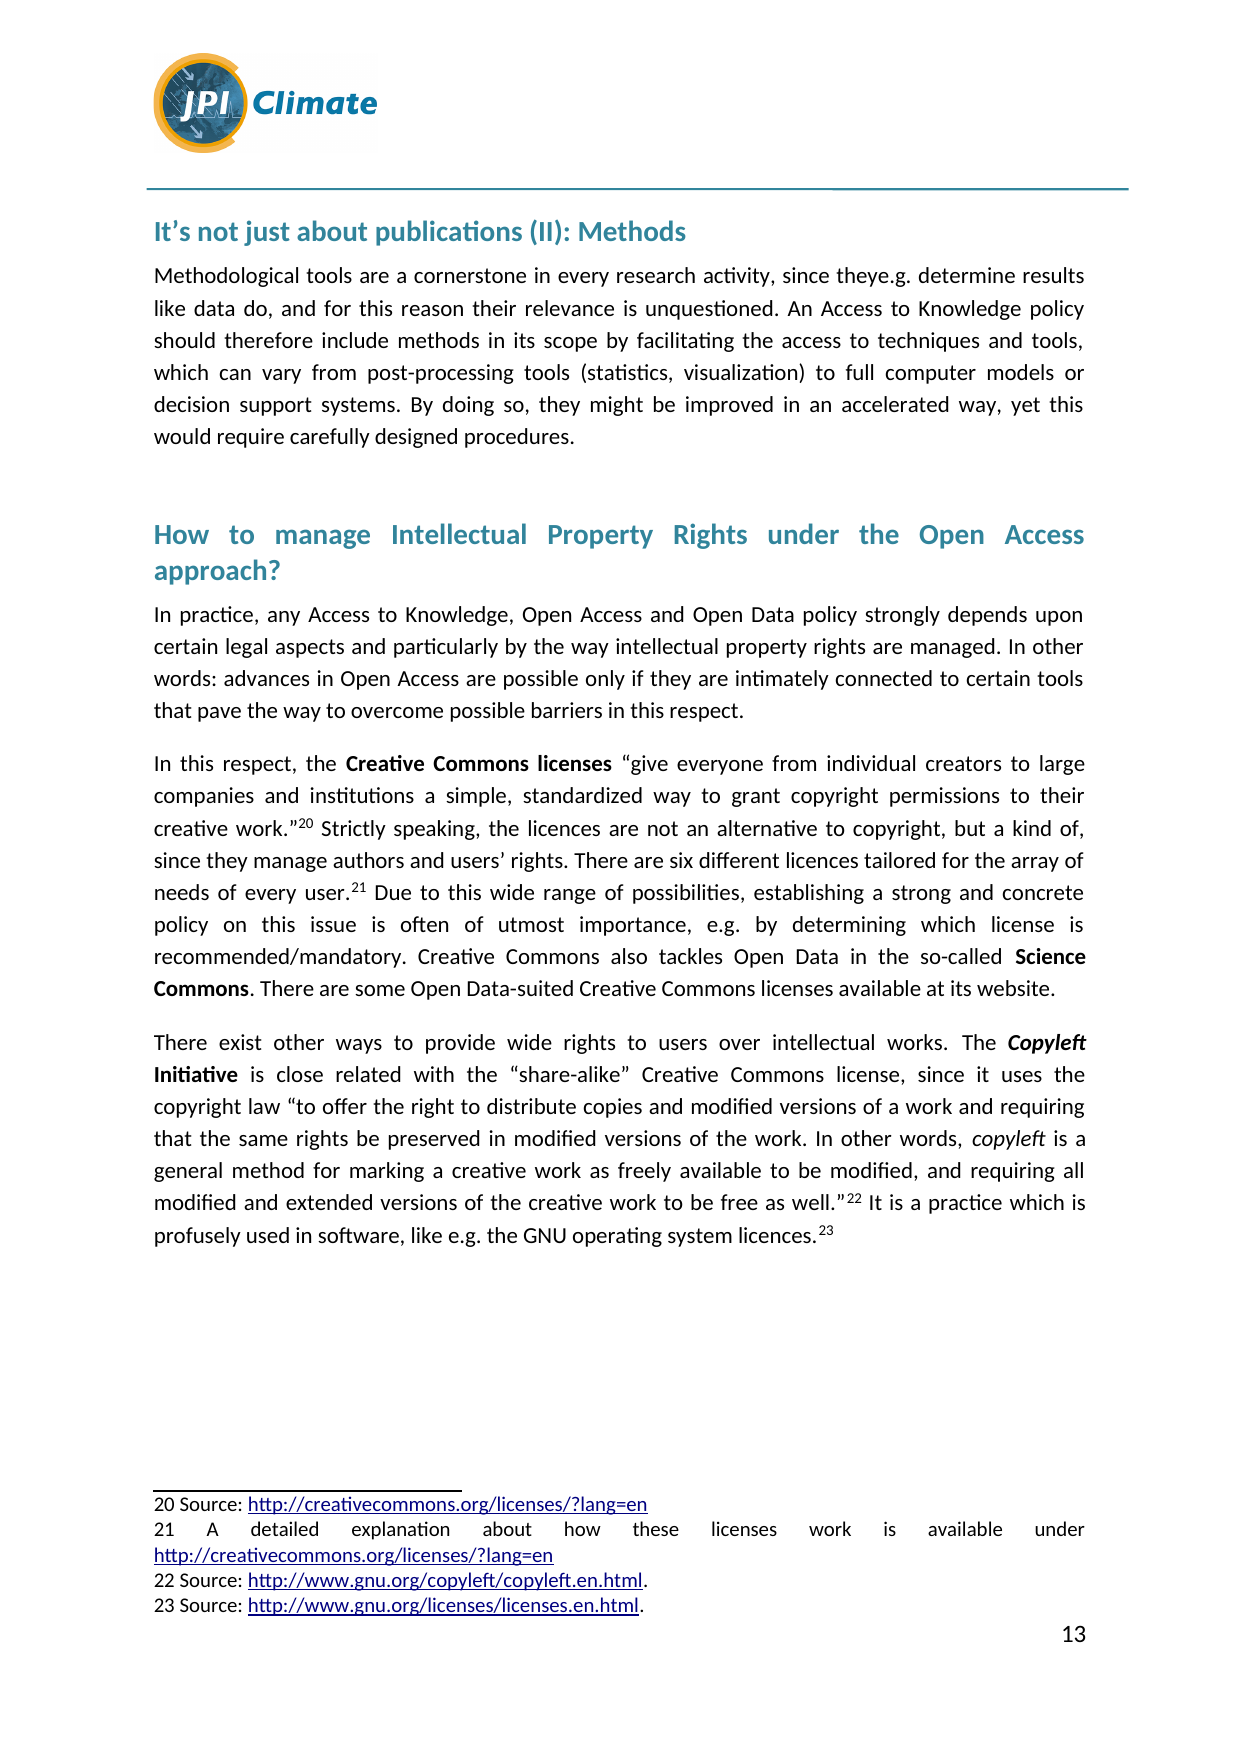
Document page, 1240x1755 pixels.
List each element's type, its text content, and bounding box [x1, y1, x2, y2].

text There exist other ways to provide wide rights to users over intellectual works. The Copyleft Initiative is close related with the “share-alike” Creative Commons license, since it uses the copyright law “to offer the right to distribute copies and modified versions of a work and requiring that the same rights be preserved in modified versions of the work. In other words, copyleft is a general method for marking a creative work as freely available to be modified, and requiring all modified and extended versions of the creative work to be free as well.” It is a practice which is profusely used in software, like e.g. the GNU operating system licences. [153, 1028, 1086, 1249]
text Source: http://www.gnu.org/copyleft/copyleft.en.html. [153, 1567, 1086, 1593]
text In practice, any Access to Knowledge, Open Access and Open Data policy strongly depends upon certain legal aspects and particularly by the way intellectual property rights are managed. In other words: advances in Open Access are possible only if they are intimately connected to certain tools that pave the way to overcome possible barriers in this respect. [153, 600, 1086, 724]
picture [153, 53, 378, 153]
text Methodological tools are a cornerstone in every research activity, since theye.g. determine results like data do, and for this reason their relevance is unquestioned. An Access to Knowledge policy should therefore include methods in its scope by facilitating the access to techniques and tools, which can vary from post-processing tools (statistics, visualization) to full computer models or decision support systems. By doing so, they might be improved in an accelerated way, yet this would require carefully designed procedures. [153, 261, 1086, 450]
text Source: http://www.gnu.org/licenses/licenses.en.html. [153, 1593, 1086, 1618]
text Source: http://creativecommons.org/licenses/?lang=en [153, 1491, 1086, 1516]
text In this respect, the Creative Commons licenses “give everyone from individual creators to large companies and institutions a simple, standardized way to grant copyright permissions to their creative work.” Strictly speaking, the licences are not an alternative to copyright, but a kind of, since they manage authors and users’ rights. There are six different licences tailored for the array of needs of every user. Due to this wide range of possibilities, establishing a strong and concrete policy on this issue is often of utmost importance, e.g. by determining which license is recommended/mandatory. Creative Commons also tackles Open Data in the so-called Science Commons. There are some Open Data-suited Creative Commons licenses available at its website. [153, 749, 1086, 1003]
text It’s not just about publications (II): Methods [153, 213, 1086, 249]
subtitle How to manage Intellectual Property Rights under the Open Access approach? [153, 516, 1086, 587]
text A detailed explanation about how these licenses work is available under http://creativecommons.org/licenses/?lang=en [153, 1516, 1086, 1567]
